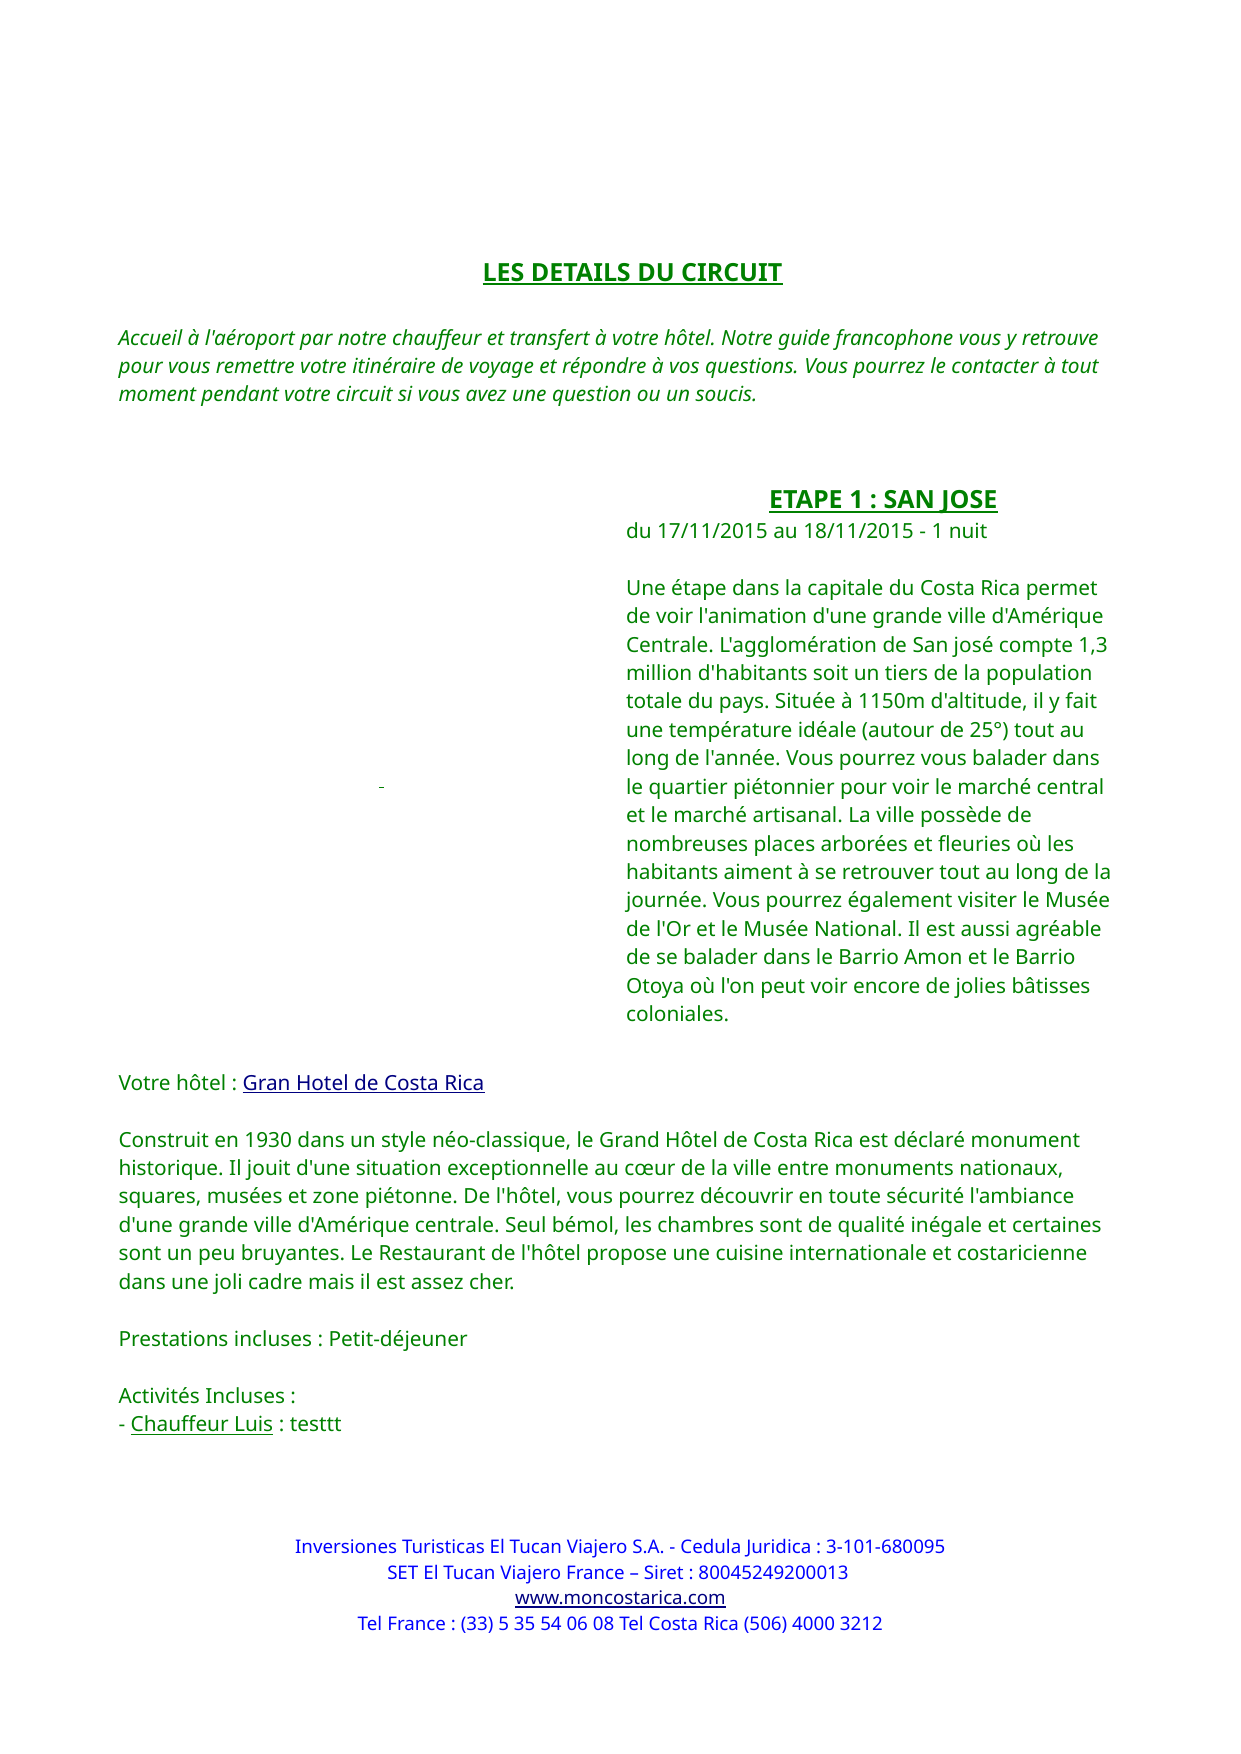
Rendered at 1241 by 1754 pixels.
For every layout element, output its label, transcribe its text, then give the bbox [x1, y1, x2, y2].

text LES DETAILS DU CIRCUIT [118, 254, 1146, 289]
text Accueil à l'aéroport par notre chauffeur et transfert à votre hôtel. Notre guide francophone vous y retrouve pour vous remettre votre itinéraire de voyage et répondre à vos questions. Vous pourrez le contacter à tout moment pendant votre circuit si vous avez une question ou un soucis. [118, 323, 1146, 408]
text Activités Incluses : [118, 1381, 1122, 1409]
text Votre hôtel : Gran Hotel de Costa Rica [118, 1068, 1122, 1096]
table_header ETAPE 1 : SAN JOSE du 17/11/2015 au 18/11/2015 - 1 nuit Une étape dans la capitale du Costa Rica permet de voir l'animation d'une grande ville d'Amérique Centrale. L'agglomération de San josé compte 1,3 million d'habitants soit un tiers de la population totale du pays. Située à 1150m d'altitude, il y fait une température idéale (autour de 25°) tout au long de l'année. Vous pourrez vous balader dans le quartier piétonnier pour voir le marché central et le marché artisanal. La ville possède de nombreuses places arborées et fleuries où les habitants aiment à se retrouver tout au long de la journée. Vous pourrez également visiter le Musée de l'Or et le Musée National. Il est aussi agréable de se balader dans le Barrio Amon et le Barrio Otoya où l'on peut voir encore de jolies bâtisses coloniales. [620, 476, 1122, 1033]
text Construit en 1930 dans un style néo-classique, le Grand Hôtel de Costa Rica est déclaré monument historique. Il jouit d'une situation exceptionnelle au cœur de la ville entre monuments nationaux, squares, musées et zone piétonne. De l'hôtel, vous pourrez découvrir en toute sécurité l'ambiance d'une grande ville d'Amérique centrale. Seul bémol, les chambres sont de qualité inégale et certaines sont un peu bruyantes. Le Restaurant de l'hôtel propose une cuisine internationale et costaricienne dans une joli cadre mais il est assez cher. [118, 1125, 1122, 1295]
table_header [118, 476, 620, 1033]
text - Chauffeur Luis : testtt [118, 1409, 1122, 1438]
text Prestations incluses : Petit-déjeuner [118, 1324, 1122, 1353]
